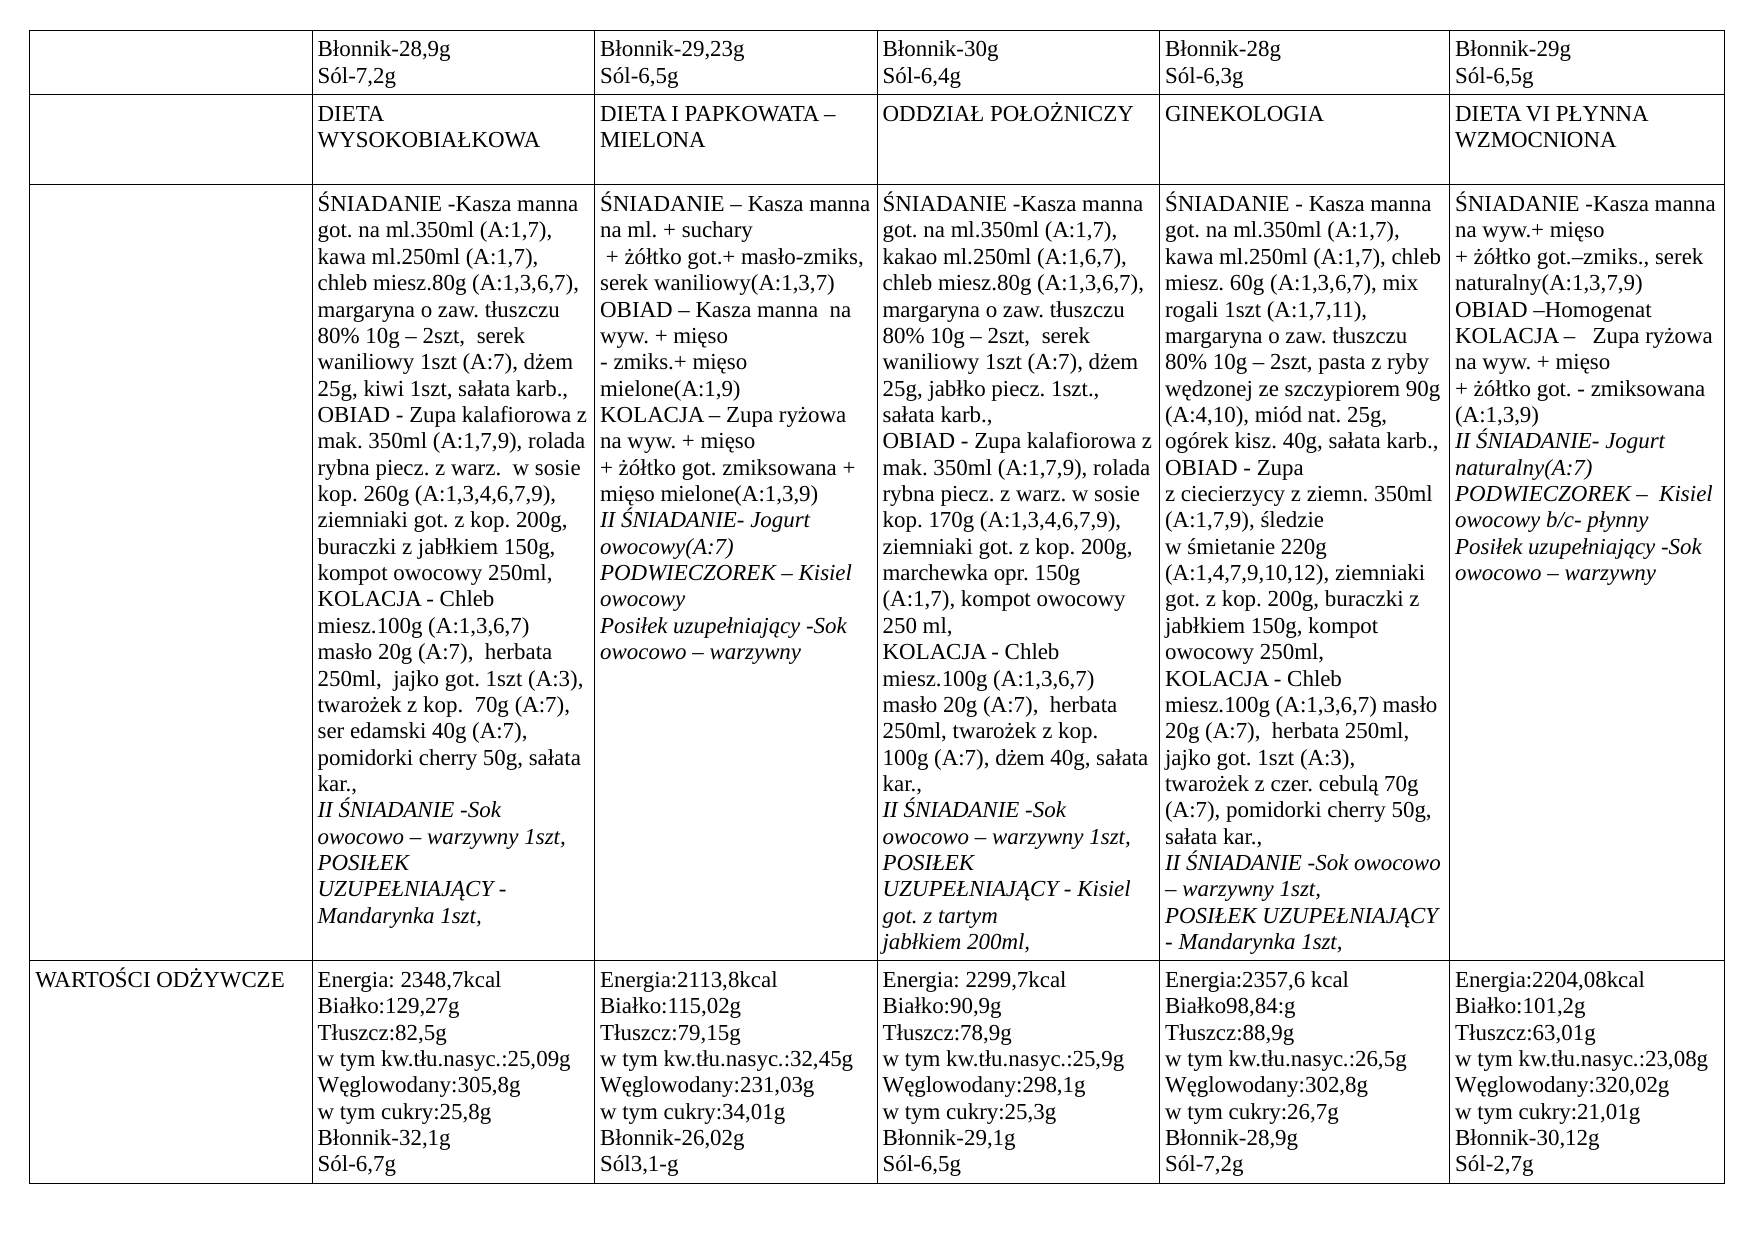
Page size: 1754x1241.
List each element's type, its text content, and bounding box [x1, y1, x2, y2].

table_cell [30, 31, 312, 94]
table_cell Energia:2113,8kcal Białko:115,02g Tłuszcz:79,15g w tym kw.tłu.nasyc.:32,45g Węglowodany:231,03g w tym cukry:34,01g Błonnik-26,02g Sól3,1-g [595, 961, 877, 1183]
table_cell ŚNIADANIE -Kasza manna got. na ml.350ml (A:1,7), kakao ml.250ml (A:1,6,7), chleb miesz.80g (A:1,3,6,7), margaryna o zaw. tłuszczu 80% 10g – 2szt, serek waniliowy 1szt (A:7), dżem 25g, jabłko piecz. 1szt., sałata karb., OBIAD - Zupa kalafiorowa z mak. 350ml (A:1,7,9), rolada rybna piecz. z warz. w sosie kop. 170g (A:1,3,4,6,7,9), ziemniaki got. z kop. 200g, marchewka opr. 150g (A:1,7), kompot owocowy 250 ml, KOLACJA - Chleb miesz.100g (A:1,3,6,7) masło 20g (A:7), herbata 250ml, twarożek z kop. 100g (A:7), dżem 40g, sałata kar., II ŚNIADANIE -Sok owocowo – warzywny 1szt, POSIŁEK UZUPEŁNIAJĄCY - Kisiel got. z tartym jabłkiem 200ml, [878, 185, 1159, 960]
table_cell DIETA VI PŁYNNA WZMOCNIONA [1450, 95, 1724, 184]
table_cell GINEKOLOGIA [1160, 95, 1449, 184]
table_cell ODDZIAŁ POŁOŻNICZY [878, 95, 1159, 184]
table_cell ŚNIADANIE -Kasza manna got. na ml.350ml (A:1,7), kawa ml.250ml (A:1,7), chleb miesz.80g (A:1,3,6,7), margaryna o zaw. tłuszczu 80% 10g – 2szt, serek waniliowy 1szt (A:7), dżem 25g, kiwi 1szt, sałata karb., OBIAD - Zupa kalafiorowa z mak. 350ml (A:1,7,9), rolada rybna piecz. z warz. w sosie kop. 260g (A:1,3,4,6,7,9), ziemniaki got. z kop. 200g, buraczki z jabłkiem 150g, kompot owocowy 250ml, KOLACJA - Chleb miesz.100g (A:1,3,6,7) masło 20g (A:7), herbata 250ml, jajko got. 1szt (A:3), twarożek z kop. 70g (A:7), ser edamski 40g (A:7), pomidorki cherry 50g, sałata kar., II ŚNIADANIE -Sok owocowo – warzywny 1szt, POSIŁEK UZUPEŁNIAJĄCY - Mandarynka 1szt, [313, 185, 594, 960]
table_cell Błonnik-29g Sól-6,5g [1450, 31, 1724, 94]
table_cell ŚNIADANIE – Kasza manna na ml. + suchary + żółtko got.+ masło-zmiks, serek waniliowy(A:1,3,7) OBIAD – Kasza manna na wyw. + mięso - zmiks.+ mięso mielone(A:1,9) KOLACJA – Zupa ryżowa na wyw. + mięso + żółtko got. zmiksowana + mięso mielone(A:1,3,9) II ŚNIADANIE- Jogurt owocowy(A:7) PODWIECZOREK – Kisiel owocowy Posiłek uzupełniający -Sok owocowo – warzywny [595, 185, 877, 960]
table_cell Błonnik-28g Sól-6,3g [1160, 31, 1449, 94]
table_cell DIETA WYSOKOBIAŁKOWA [313, 95, 594, 184]
table_cell Błonnik-29,23g Sól-6,5g [595, 31, 877, 94]
table_cell Energia:2204,08kcal Białko:101,2g Tłuszcz:63,01g w tym kw.tłu.nasyc.:23,08g Węglowodany:320,02g w tym cukry:21,01g Błonnik-30,12g Sól-2,7g [1450, 961, 1724, 1183]
table_cell [30, 185, 312, 960]
table_cell DIETA I PAPKOWATA – MIELONA [595, 95, 877, 184]
table_cell Energia: 2299,7kcal Białko:90,9g Tłuszcz:78,9g w tym kw.tłu.nasyc.:25,9g Węglowodany:298,1g w tym cukry:25,3g Błonnik-29,1g Sól-6,5g [878, 961, 1159, 1183]
table_cell Energia:2357,6 kcal Białko98,84:g Tłuszcz:88,9g w tym kw.tłu.nasyc.:26,5g Węglowodany:302,8g w tym cukry:26,7g Błonnik-28,9g Sól-7,2g [1160, 961, 1449, 1183]
table_cell Energia: 2348,7kcal Białko:129,27g Tłuszcz:82,5g w tym kw.tłu.nasyc.:25,09g Węglowodany:305,8g w tym cukry:25,8g Błonnik-32,1g Sól-6,7g [313, 961, 594, 1183]
table_cell Błonnik-28,9g Sól-7,2g [313, 31, 594, 94]
table_cell Błonnik-30g Sól-6,4g [878, 31, 1159, 94]
table_cell ŚNIADANIE -Kasza manna na wyw.+ mięso + żółtko got.–zmiks., serek naturalny(A:1,3,7,9) OBIAD –Homogenat KOLACJA – Zupa ryżowa na wyw. + mięso + żółtko got. - zmiksowana (A:1,3,9) II ŚNIADANIE- Jogurt naturalny(A:7) PODWIECZOREK – Kisiel owocowy b/c- płynny Posiłek uzupełniający -Sok owocowo – warzywny [1450, 185, 1724, 960]
table_cell ŚNIADANIE - Kasza manna got. na ml.350ml (A:1,7), kawa ml.250ml (A:1,7), chleb miesz. 60g (A:1,3,6,7), mix rogali 1szt (A:1,7,11), margaryna o zaw. tłuszczu 80% 10g – 2szt, pasta z ryby wędzonej ze szczypiorem 90g (A:4,10), miód nat. 25g, ogórek kisz. 40g, sałata karb., OBIAD - Zupa z ciecierzycy z ziemn. 350ml (A:1,7,9), śledzie w śmietanie 220g (A:1,4,7,9,10,12), ziemniaki got. z kop. 200g, buraczki z jabłkiem 150g, kompot owocowy 250ml, KOLACJA - Chleb miesz.100g (A:1,3,6,7) masło 20g (A:7), herbata 250ml, jajko got. 1szt (A:3), twarożek z czer. cebulą 70g (A:7), pomidorki cherry 50g, sałata kar., II ŚNIADANIE -Sok owocowo – warzywny 1szt, POSIŁEK UZUPEŁNIAJĄCY - Mandarynka 1szt, [1160, 185, 1449, 960]
table_cell WARTOŚCI ODŻYWCZE [30, 961, 312, 1183]
table_cell [30, 95, 312, 184]
